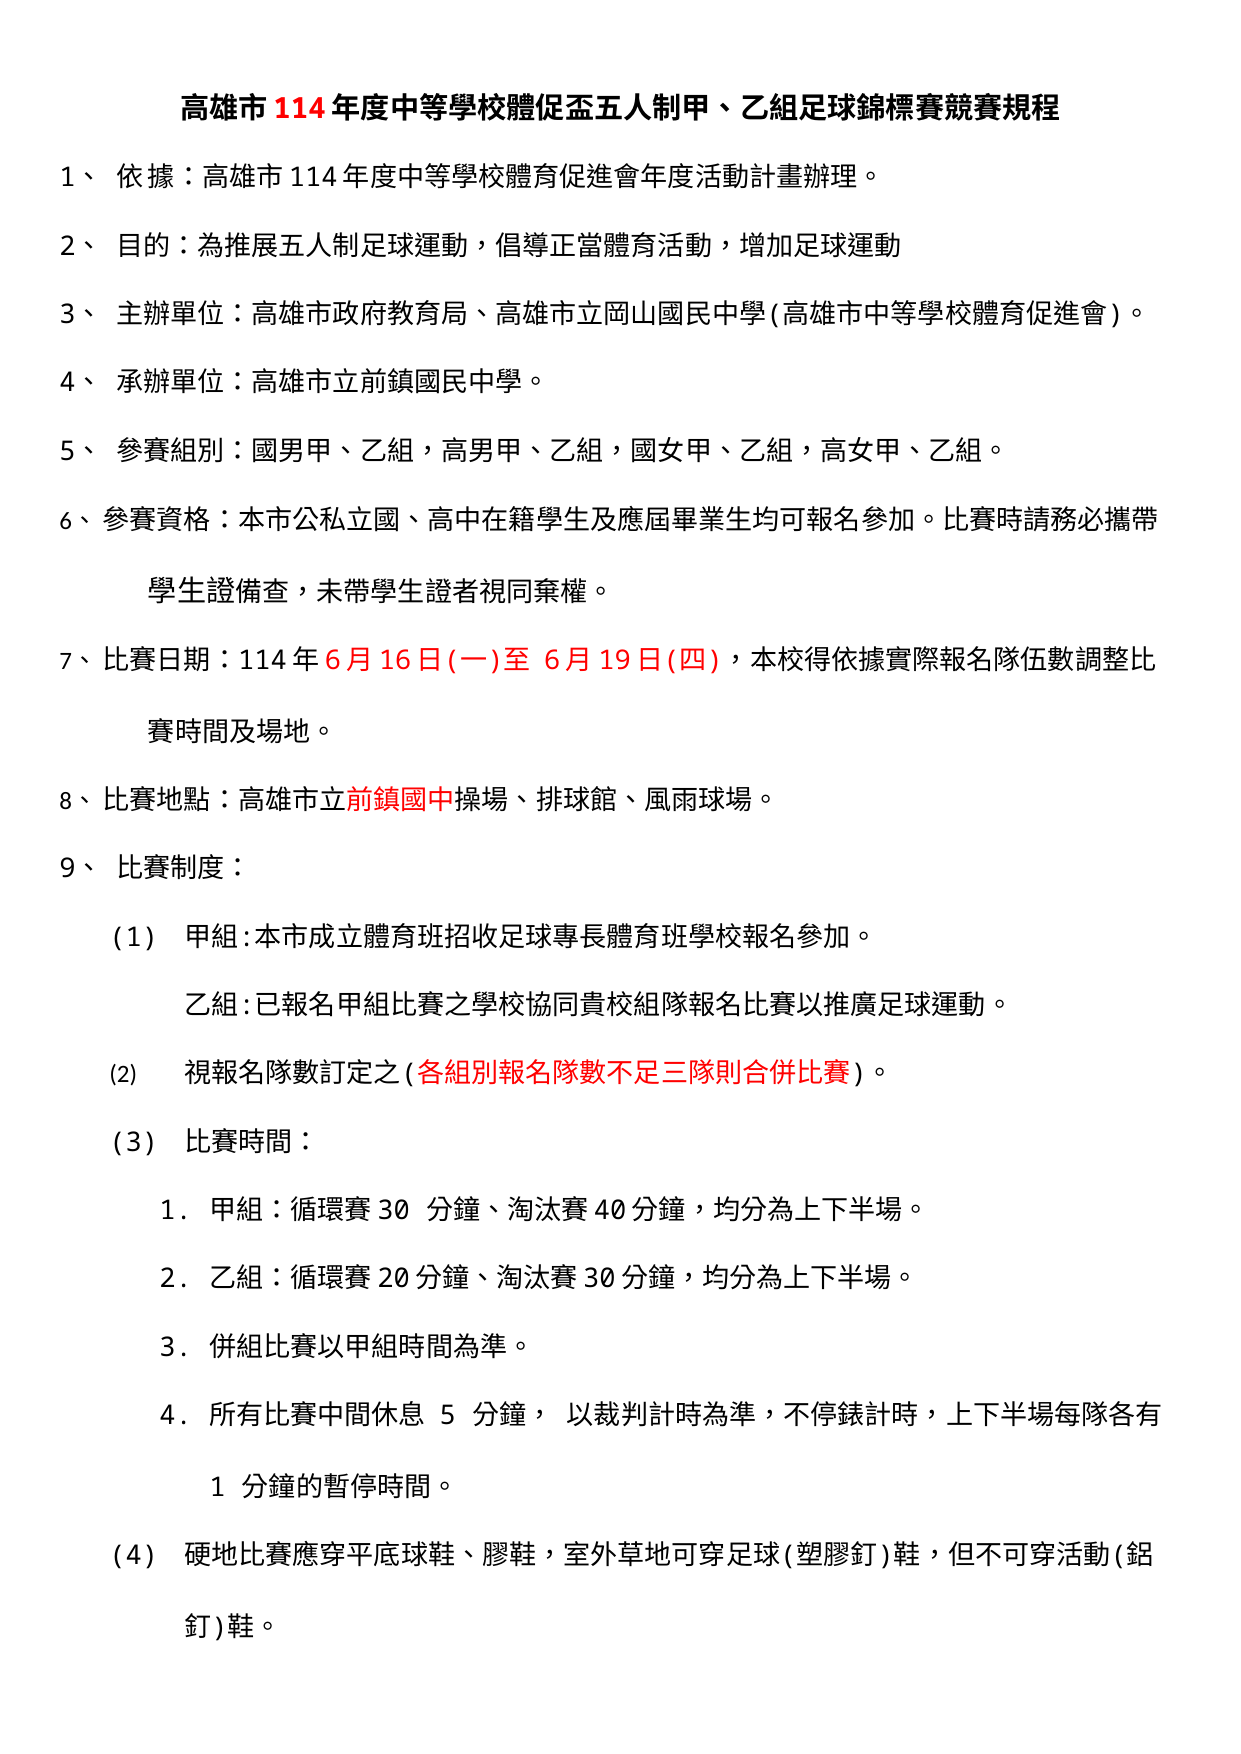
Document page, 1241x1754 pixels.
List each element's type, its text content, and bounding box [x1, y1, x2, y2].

list 主辦單位：高雄市政府教育局、高雄市立岡山國民中學(高雄市中等學校體育促進會)。 [59, 270, 1181, 332]
list 參賽組別：國男甲、乙組，高男甲、乙組，國女甲、乙組，高女甲、乙組。 [59, 407, 1181, 469]
list 承辦單位：高雄市立前鎮國民中學。 [59, 338, 1181, 401]
list 參賽資格：本市公私立國、高中在籍學生及應屆畢業生均可報名參加。比賽時請務必攜帶學生證備查，未帶學生證者視同棄權。 [59, 475, 1181, 609]
list 目的：為推展五人制足球運動，倡導正當體育活動，增加足球運動 [59, 202, 1181, 264]
text 乙組:已報名甲組比賽之學校協同貴校組隊報名比賽以推廣足球運動。 [184, 961, 1181, 1023]
list 比賽地點：高雄市立前鎮國中操場、排球館、風雨球場。 [59, 756, 1181, 818]
list 所有比賽中間休息 5 分鐘， 以裁判計時為準，不停錶計時，上下半場每隊各有 1 分鐘的暫停時間。 [159, 1371, 1181, 1505]
list 甲組：循環賽30 分鐘、淘汰賽40分鐘，均分為上下半場。 [159, 1166, 1181, 1228]
list 甲組:本市成立體育班招收足球專長體育班學校報名參加。 [109, 892, 1181, 955]
list 比賽制度： [59, 824, 1181, 887]
list 比賽日期：114年6月16日(一)至 6月19日(四)，本校得依據實際報名隊伍數調整比賽時間及場地。 [59, 616, 1181, 750]
list 乙組：循環賽20分鐘、淘汰賽30分鐘，均分為上下半場。 [159, 1234, 1181, 1297]
list 視報名隊數訂定之(各組別報名隊數不足三隊則合併比賽)。 [109, 1029, 1181, 1092]
list 併組比賽以甲組時間為準。 [159, 1302, 1181, 1365]
list 硬地比賽應穿平底球鞋、膠鞋，室外草地可穿足球(塑膠釘)鞋，但不可穿活動(鋁釘)鞋。 [109, 1511, 1181, 1645]
text 高雄市114年度中等學校體促盃五人制甲、乙組足球錦標賽競賽規程 [59, 64, 1181, 127]
list 依 據：高雄市114年度中等學校體育促進會年度活動計畫辦理。 [59, 133, 1181, 196]
list 比賽時間： [109, 1097, 1181, 1160]
